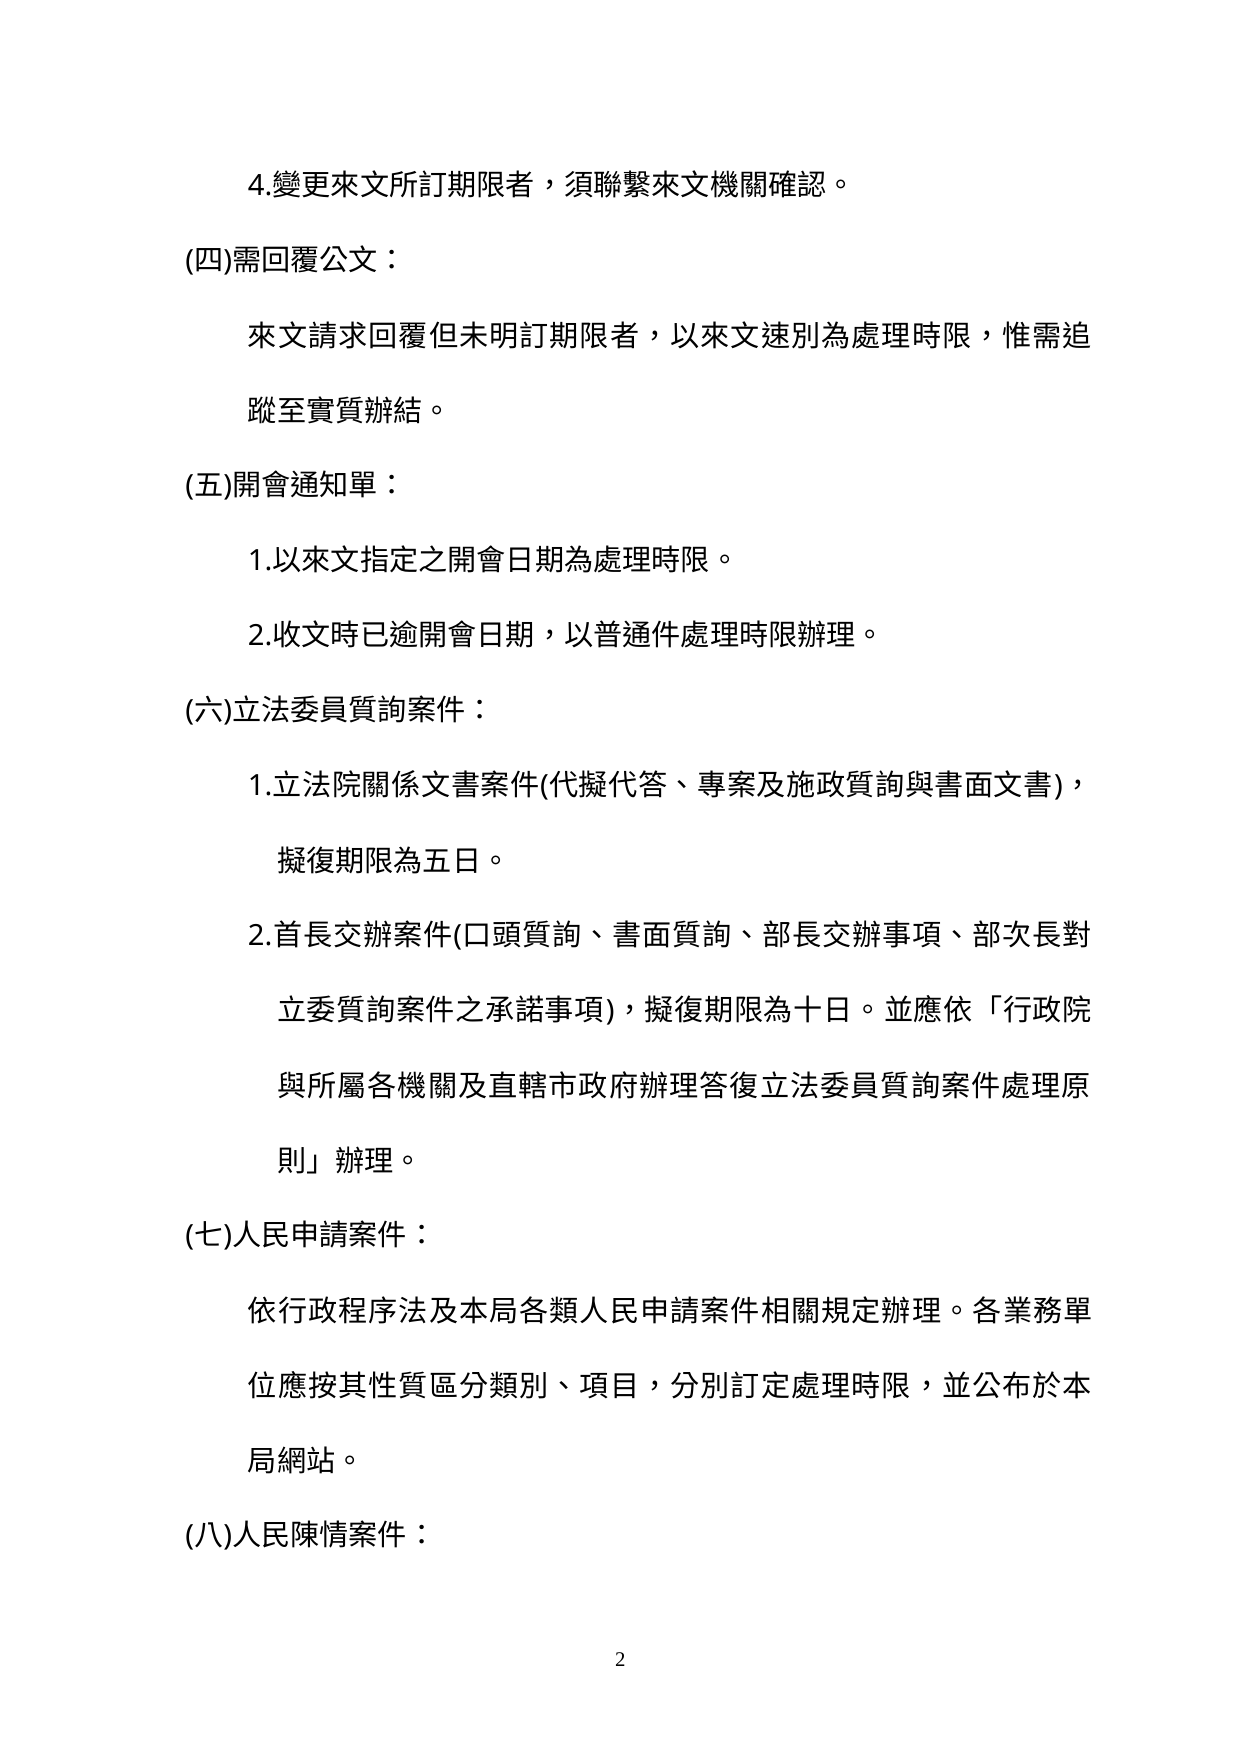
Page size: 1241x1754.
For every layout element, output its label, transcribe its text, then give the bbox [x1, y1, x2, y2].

text (六)立法委員質詢案件： [185, 671, 1092, 746]
text 2.收文時已逾開會日期，以普通件處理時限辦理。 [248, 596, 1092, 671]
text (四)需回覆公文： [185, 221, 1092, 296]
text 4.變更來文所訂期限者，須聯繫來文機關確認。 [248, 146, 1092, 221]
text (八)人民陳情案件： [185, 1496, 1092, 1571]
text 1.立法院關係文書案件(代擬代答、專案及施政質詢與書面文書)，擬復期限為五日。 [248, 746, 1092, 896]
text 2.首長交辦案件(口頭質詢、書面質詢、部長交辦事項、部次長對立委質詢案件之承諾事項)，擬復期限為十日。並應依「行政院與所屬各機關及直轄市政府辦理答復立法委員質詢案件處理原則」辦理。 [248, 896, 1092, 1196]
text (五)開會通知單： [185, 446, 1092, 521]
text 依行政程序法及本局各類人民申請案件相關規定辦理。各業務單位應按其性質區分類別、項目，分別訂定處理時限，並公布於本局網站。 [248, 1271, 1092, 1496]
text (七)人民申請案件： [185, 1196, 1092, 1271]
text 來文請求回覆但未明訂期限者，以來文速別為處理時限，惟需追蹤至實質辦結。 [248, 296, 1092, 446]
text 1.以來文指定之開會日期為處理時限。 [248, 521, 1092, 596]
